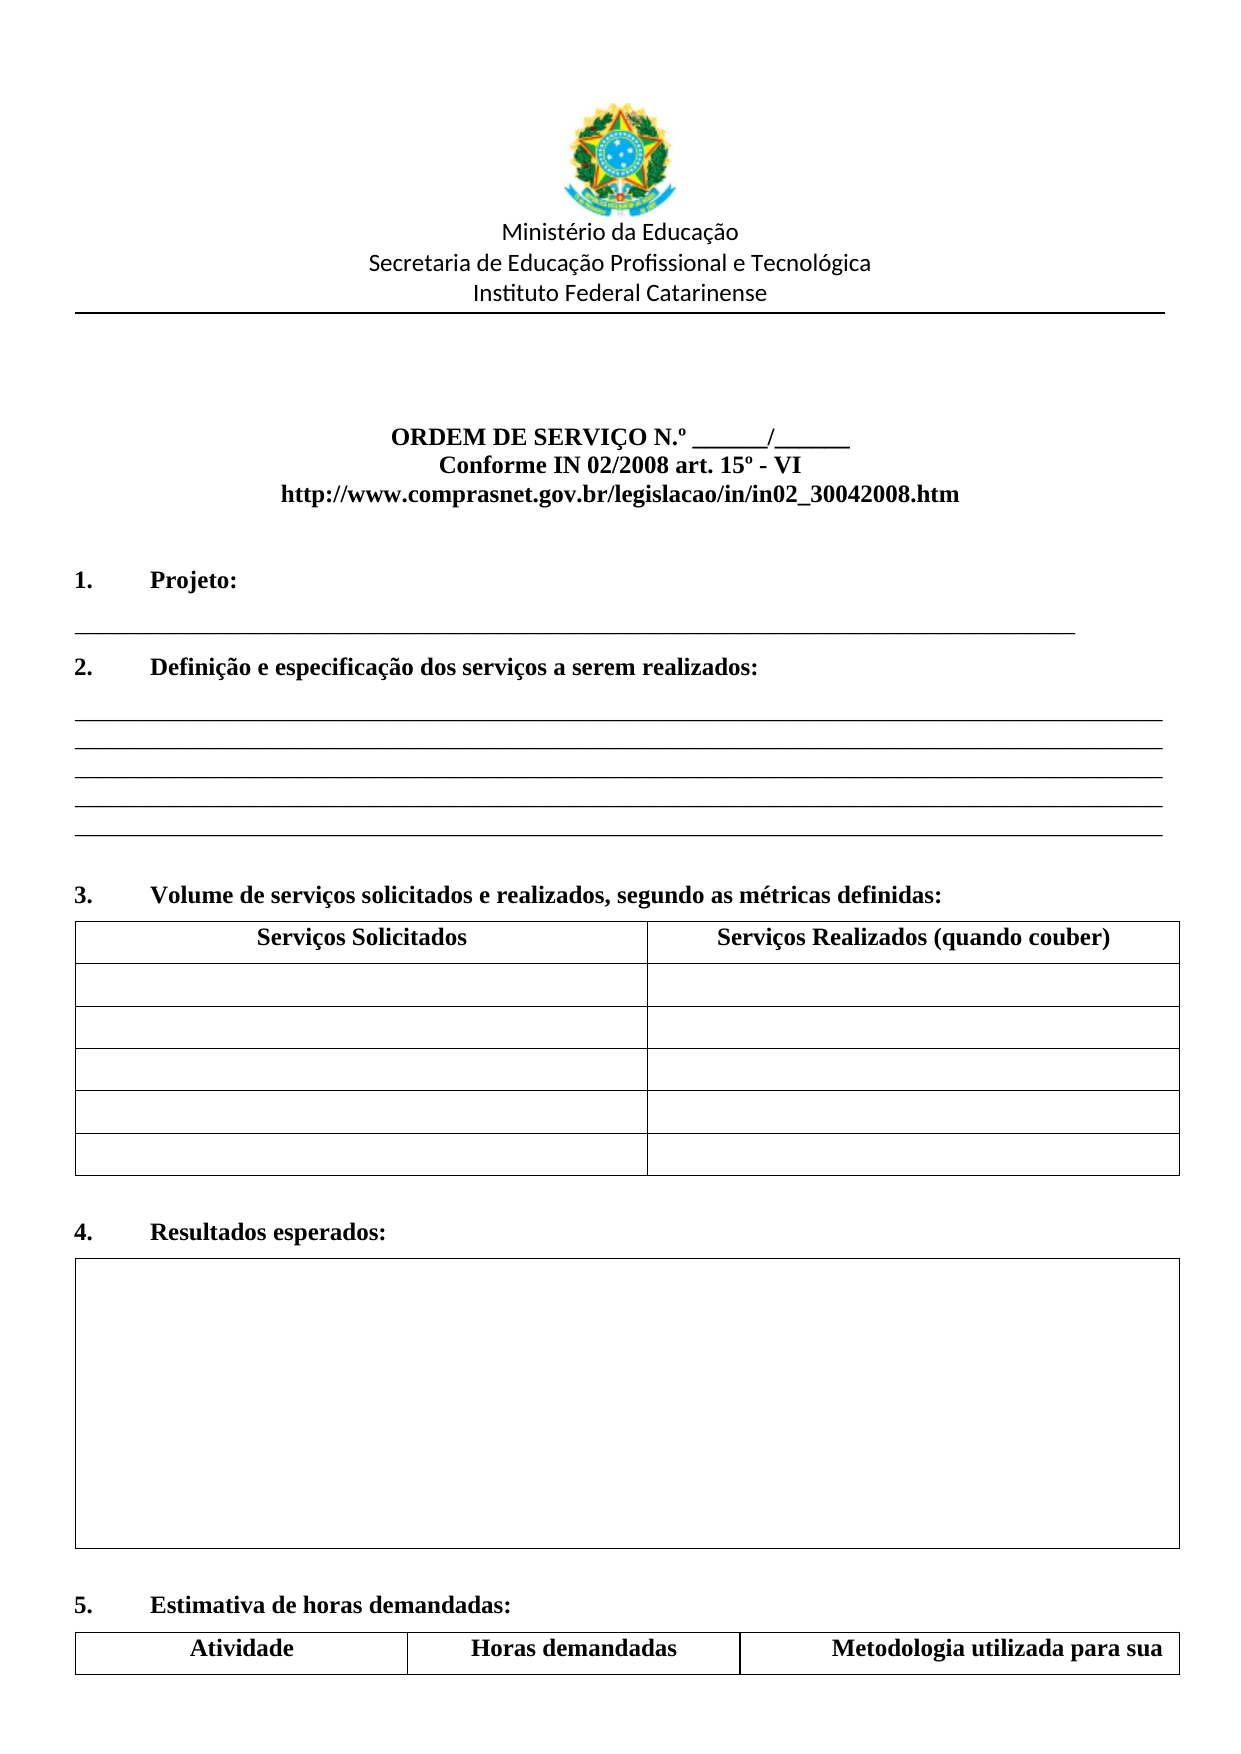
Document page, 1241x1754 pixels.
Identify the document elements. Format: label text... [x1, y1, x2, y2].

table_header Metodologia utilizada para sua [741, 1633, 1179, 1674]
table_cell [648, 1049, 1179, 1090]
text Instituto Federal Catarinense [75, 277, 1165, 312]
table_cell [76, 1134, 647, 1175]
table_header [76, 1259, 1179, 1548]
table_cell [76, 1049, 647, 1090]
table_header Serviços Realizados (quando couber) [648, 922, 1179, 963]
table_cell [648, 1007, 1179, 1048]
text ___________________________________________________________________________________________________________________________________________________________________________________________________________________________________________________________________________________________________________________________________________________________________________________________________________________________________________________ [75, 695, 1165, 838]
table_cell [648, 964, 1179, 1006]
list Estimativa de horas demandadas: [74, 1590, 1165, 1619]
table_header Horas demandadas [408, 1633, 739, 1674]
list Projeto: ________________________________________________________________________________ [74, 565, 1165, 637]
table_cell [648, 1091, 1179, 1132]
table_header Atividade [76, 1633, 407, 1674]
picture [563, 103, 677, 217]
table_cell [76, 1007, 647, 1048]
table_cell [648, 1134, 1179, 1175]
list Volume de serviços solicitados e realizados, segundo as métricas definidas: [74, 880, 1165, 908]
table_cell [76, 964, 647, 1006]
text Secretaria de Educação Profissional e Tecnológica [75, 247, 1165, 277]
table_cell [76, 1091, 647, 1132]
table_header Serviços Solicitados [76, 922, 647, 963]
text ORDEM DE SERVIÇO N.º ______/______ [75, 422, 1165, 450]
list Definição e especificação dos serviços a serem realizados: [74, 652, 1165, 680]
text Conforme IN 02/2008 art. 15º - VI [75, 450, 1165, 479]
list Resultados esperados: [74, 1217, 1165, 1246]
text http://www.comprasnet.gov.br/legislacao/in/in02_30042008.htm [75, 479, 1165, 508]
text Ministério da Educação [75, 216, 1165, 247]
